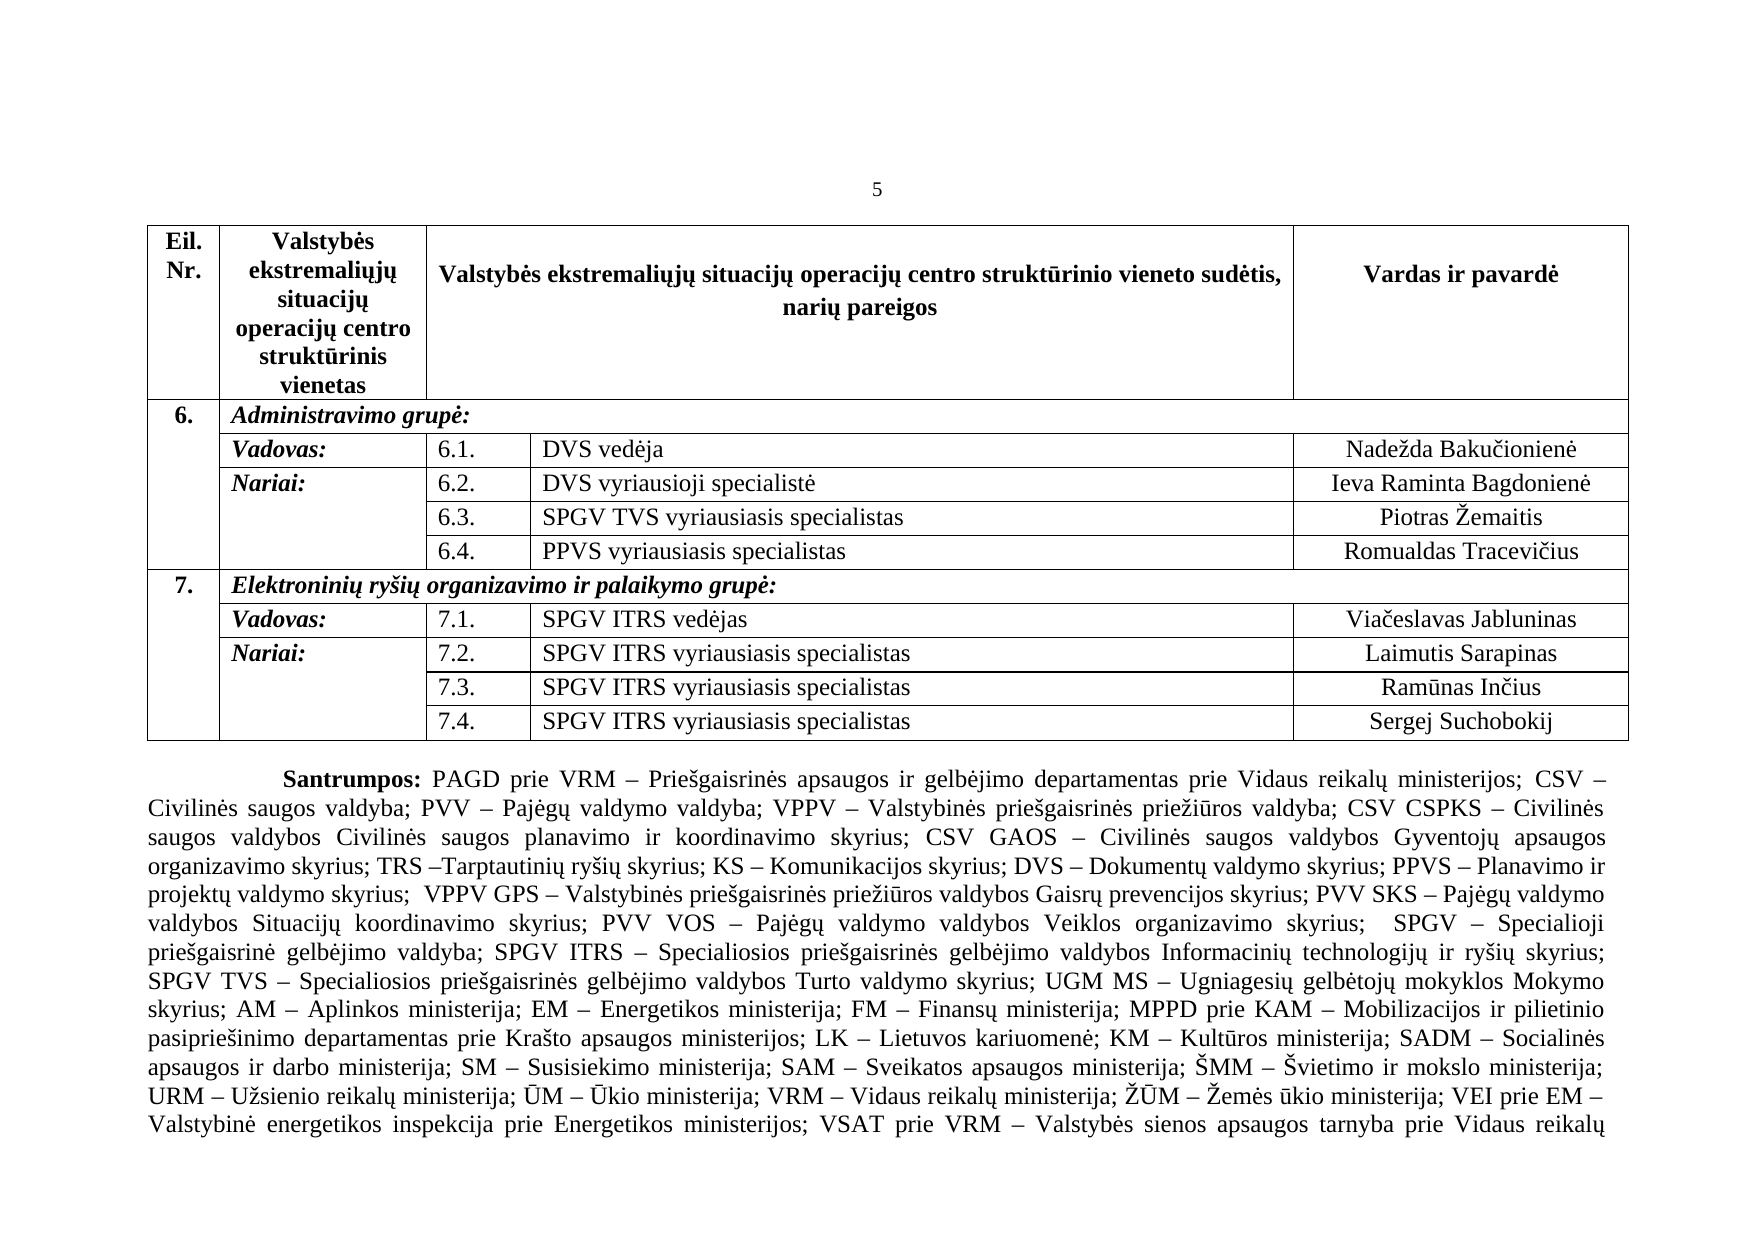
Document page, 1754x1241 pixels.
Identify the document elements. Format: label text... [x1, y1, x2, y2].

table_cell 7.2. [427, 638, 530, 671]
table_cell Elektroninių ryšių organizavimo ir palaikymo grupė: [220, 570, 1628, 603]
table_cell 7.4. [427, 706, 530, 739]
table_cell 6.1. [427, 434, 530, 467]
table_cell SPGV ITRS vyriausiasis specialistas [531, 706, 1293, 739]
table_cell Nariai: [220, 468, 426, 569]
text Santrumpos: PAGD prie VRM – Priešgaisrinės apsaugos ir gelbėjimo departamentas prie Vidaus reikalų ministerijos; CSV – Civilinės saugos valdyba; PVV – Pajėgų valdymo valdyba; VPPV – Valstybinės priešgaisrinės priežiūros valdyba; CSV CSPKS – Civilinės saugos valdybos Civilinės saugos planavimo ir koordinavimo skyrius; CSV GAOS – Civilinės saugos valdybos Gyventojų apsaugos organizavimo skyrius; TRS –Tarptautinių ryšių skyrius; KS – Komunikacijos skyrius; DVS – Dokumentų valdymo skyrius; PPVS – Planavimo ir projektų valdymo skyrius; VPPV GPS – Valstybinės priešgaisrinės priežiūros valdybos Gaisrų prevencijos skyrius; PVV SKS – Pajėgų valdymo valdybos Situacijų koordinavimo skyrius; PVV VOS – Pajėgų valdymo valdybos Veiklos organizavimo skyrius; SPGV – Specialioji priešgaisrinė gelbėjimo valdyba; SPGV ITRS – Specialiosios priešgaisrinės gelbėjimo valdybos Informacinių technologijų ir ryšių skyrius; SPGV TVS – Specialiosios priešgaisrinės gelbėjimo valdybos Turto valdymo skyrius; UGM MS – Ugniagesių gelbėtojų mokyklos Mokymo skyrius; AM – Aplinkos ministerija; EM – Energetikos ministerija; FM – Finansų ministerija; MPPD prie KAM – Mobilizacijos ir pilietinio pasipriešinimo departamentas prie Krašto apsaugos ministerijos; LK – Lietuvos kariuomenė; KM – Kultūros ministerija; SADM – Socialinės apsaugos ir darbo ministerija; SM – Susisiekimo ministerija; SAM – Sveikatos apsaugos ministerija; ŠMM – Švietimo ir mokslo ministerija; URM – Užsienio reikalų ministerija; ŪM – Ūkio ministerija; VRM – Vidaus reikalų ministerija; ŽŪM – Žemės ūkio ministerija; VEI prie EM – Valstybinė energetikos inspekcija prie Energetikos ministerijos; VSAT prie VRM – Valstybės sienos apsaugos tarnyba prie Vidaus reikalų [148, 764, 1606, 1138]
table_cell Vadovas: [220, 434, 426, 467]
table_header Valstybės ekstremaliųjų situacijų operacijų centro struktūrinis vienetas [220, 226, 426, 399]
table_cell Nariai: [220, 638, 426, 739]
table_cell 6.3. [427, 502, 530, 535]
table_cell 6. [148, 400, 219, 569]
table_cell Romualdas Tracevičius [1294, 536, 1628, 569]
table_cell SPGV TVS vyriausiasis specialistas [531, 502, 1293, 535]
table_header Valstybės ekstremaliųjų situacijų operacijų centro struktūrinio vieneto sudėtis, narių pareigos [427, 226, 1293, 399]
table_cell DVS vyriausioji specialistė [531, 468, 1293, 501]
table_cell 7. [148, 570, 219, 739]
table_cell Vadovas: [220, 604, 426, 637]
table_cell 7.1. [427, 604, 530, 637]
table_cell 6.2. [427, 468, 530, 501]
table_header Vardas ir pavardė [1294, 226, 1628, 399]
table_cell Piotras Žemaitis [1294, 502, 1628, 535]
table_header Eil. Nr. [148, 226, 219, 399]
table_cell SPGV ITRS vyriausiasis specialistas [531, 673, 1293, 705]
table_cell Administravimo grupė: [220, 400, 1628, 433]
table_cell DVS vedėja [531, 434, 1293, 467]
table_cell 7.3. [427, 673, 530, 705]
table_cell Ieva Raminta Bagdonienė [1294, 468, 1628, 501]
table_cell Nadežda Bakučionienė [1294, 434, 1628, 467]
table_cell SPGV ITRS vyriausiasis specialistas [531, 638, 1293, 671]
table_cell Ramūnas Inčius [1294, 673, 1628, 705]
table_cell Laimutis Sarapinas [1294, 638, 1628, 671]
table_cell Sergej Suchobokij [1294, 706, 1628, 739]
table_cell SPGV ITRS vedėjas [531, 604, 1293, 637]
table_cell 6.4. [427, 536, 530, 569]
table_cell PPVS vyriausiasis specialistas [531, 536, 1293, 569]
table_cell Viačeslavas Jabluninas [1294, 604, 1628, 637]
